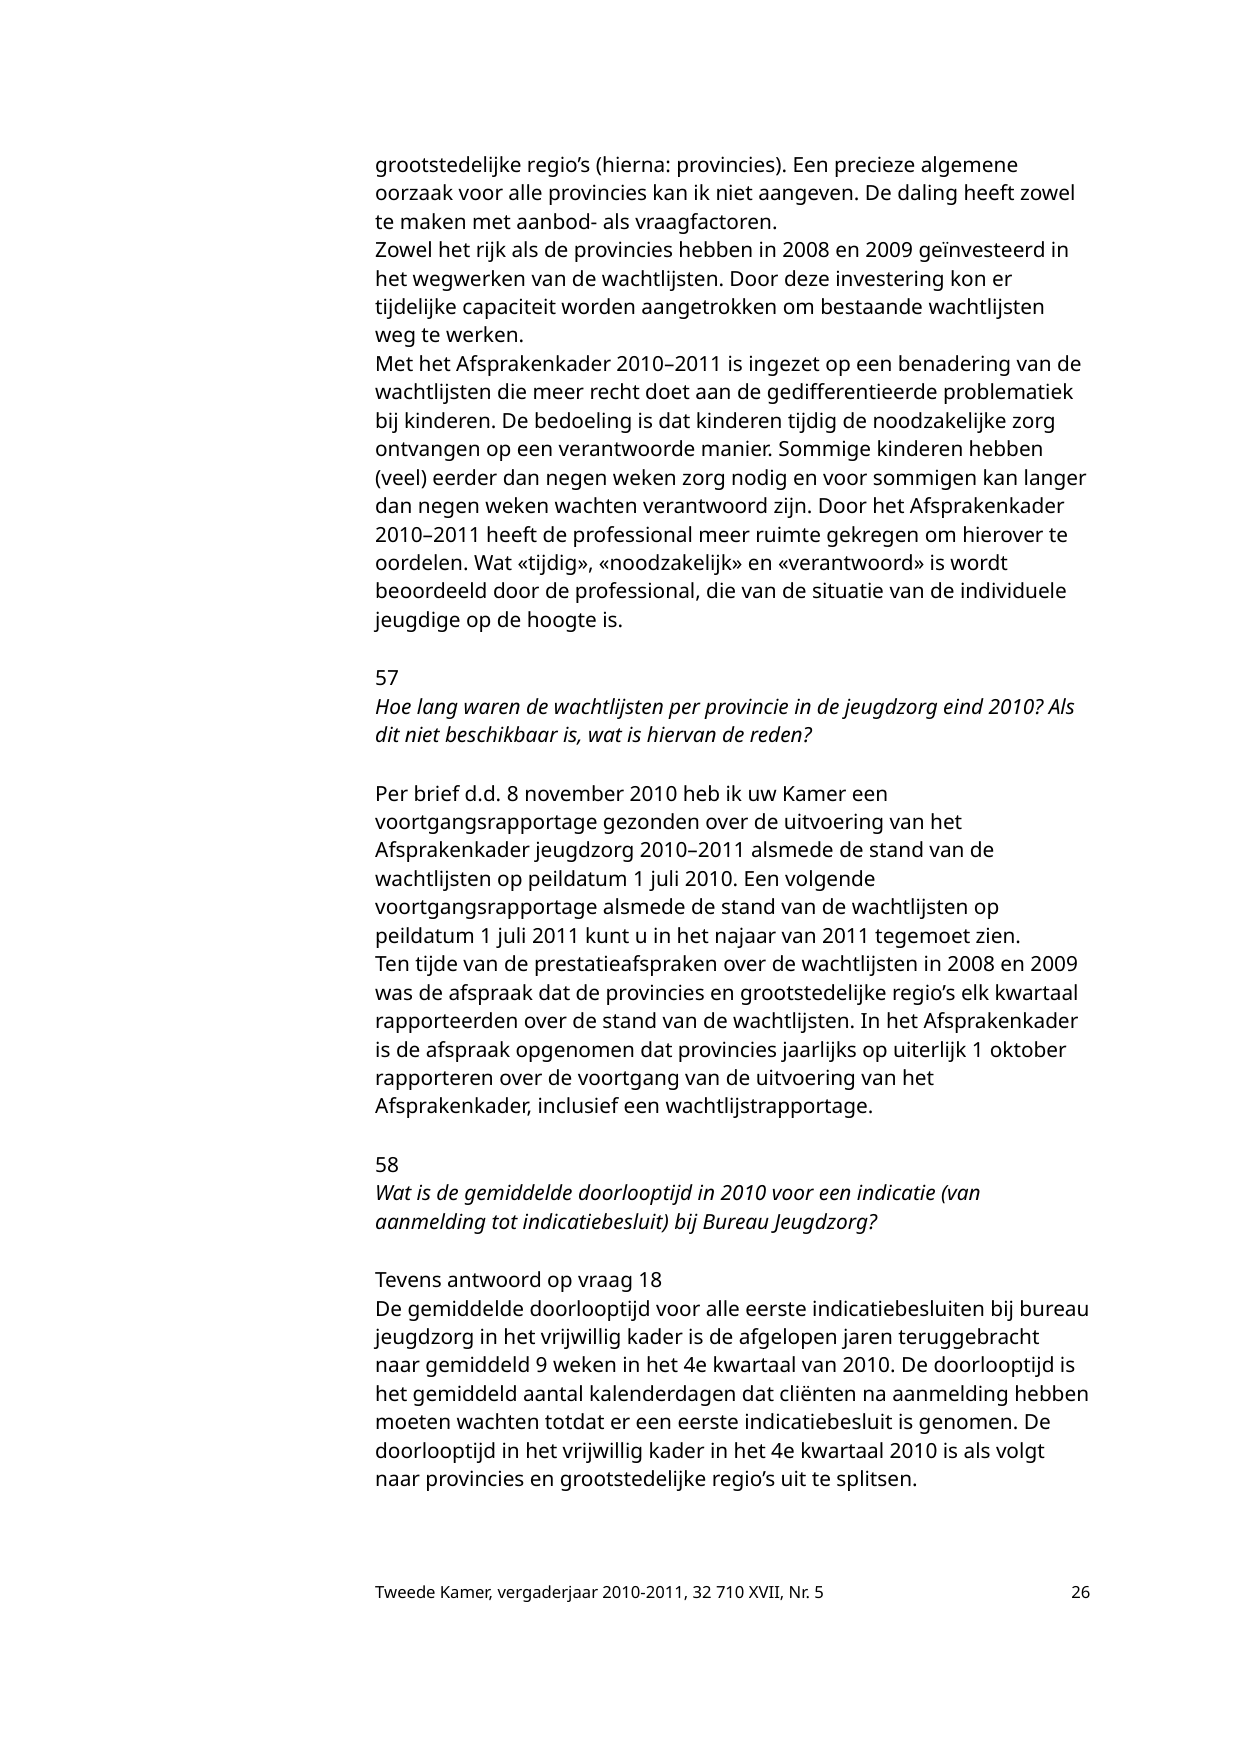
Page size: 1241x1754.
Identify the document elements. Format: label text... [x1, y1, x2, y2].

text Per brief d.d. 8 november 2010 heb ik uw Kamer een voortgangsrapportage gezonden over de uitvoering van het Afsprakenkader jeugdzorg 2010–2011 alsmede de stand van de wachtlijsten op peildatum 1 juli 2010. Een volgende voortgangsrapportage alsmede de stand van de wachtlijsten op peildatum 1 juli 2011 kunt u in het najaar van 2011 tegemoet zien. [375, 807, 1090, 978]
text Hoe lang waren de wachtlijsten per provincie in de jeugdzorg eind 2010? Als dit niet beschikbaar is, wat is hiervan de reden? [375, 720, 1090, 777]
text 57 [375, 692, 1090, 720]
text Tevens antwoord op vraag 18 [375, 1294, 1090, 1322]
text Met het Afsprakenkader 2010–2011 is ingezet op een benadering van de wachtlijsten die meer recht doet aan de gedifferentieerde problematiek bij kinderen. De bedoeling is dat kinderen tijdig de noodzakelijke zorg ontvangen op een verantwoorde manier. Sommige kinderen hebben (veel) eerder dan negen weken zorg nodig en voor sommigen kan langer dan negen weken wachten verantwoord zijn. Door het Afsprakenkader 2010–2011 heeft de professional meer ruimte gekregen om hierover te oordelen. Wat «tijdig», «noodzakelijk» en «verantwoord» is wordt beoordeeld door de professional, die van de situatie van de individuele jeugdige op de hoogte is. [375, 377, 1090, 662]
text 58 [375, 1178, 1090, 1207]
text Zowel het rijk als de provincies hebben in 2008 en 2009 geïnvesteerd in het wegwerken van de wachtlijsten. Door deze investering kon er tijdelijke capaciteit worden aangetrokken om bestaande wachtlijsten weg te werken. [375, 264, 1090, 377]
text De gemiddelde doorlooptijd voor alle eerste indicatiebesluiten bij bureau jeugdzorg in het vrijwillig kader is de afgelopen jaren teruggebracht naar gemiddeld 9 weken in het 4e kwartaal van 2010. De doorlooptijd is het gemiddeld aantal kalenderdagen dat cliënten na aanmelding hebben moeten wachten totdat er een eerste indicatiebesluit is genomen. De doorlooptijd in het vrijwillig kader in het 4e kwartaal 2010 is als volgt naar provincies en grootstedelijke regio’s uit te splitsen. [375, 1322, 1090, 1521]
text Op 1 januari 2009 wachtten er in totaal 5510 kinderen langer dan 9 weken op zorg en op 1 juli 2010 waren dit er 2873. De daling van de wachtlijsten is het resultaat van de prestatieafspraken die mijn voorganger in 2008 en 2009 heeft gemaakt met de provincies en grootstedelijke regio’s (hierna: provincies). Een precieze algemene oorzaak voor alle provincies kan ik niet aangeven. De daling heeft zowel te maken met aanbod- als vraagfactoren. [375, 150, 1090, 264]
text Ten tijde van de prestatieafspraken over de wachtlijsten in 2008 en 2009 was de afspraak dat de provincies en grootstedelijke regio’s elk kwartaal rapporteerden over de stand van de wachtlijsten. In het Afsprakenkader is de afspraak opgenomen dat provincies jaarlijks op uiterlijk 1 oktober rapporteren over de voortgang van de uitvoering van het Afsprakenkader, inclusief een wachtlijstrapportage. [375, 978, 1090, 1148]
text Wat is de gemiddelde doorlooptijd in 2010 voor een indicatie (van aanmelding tot indicatiebesluit) bij Bureau Jeugdzorg? [375, 1207, 1090, 1264]
